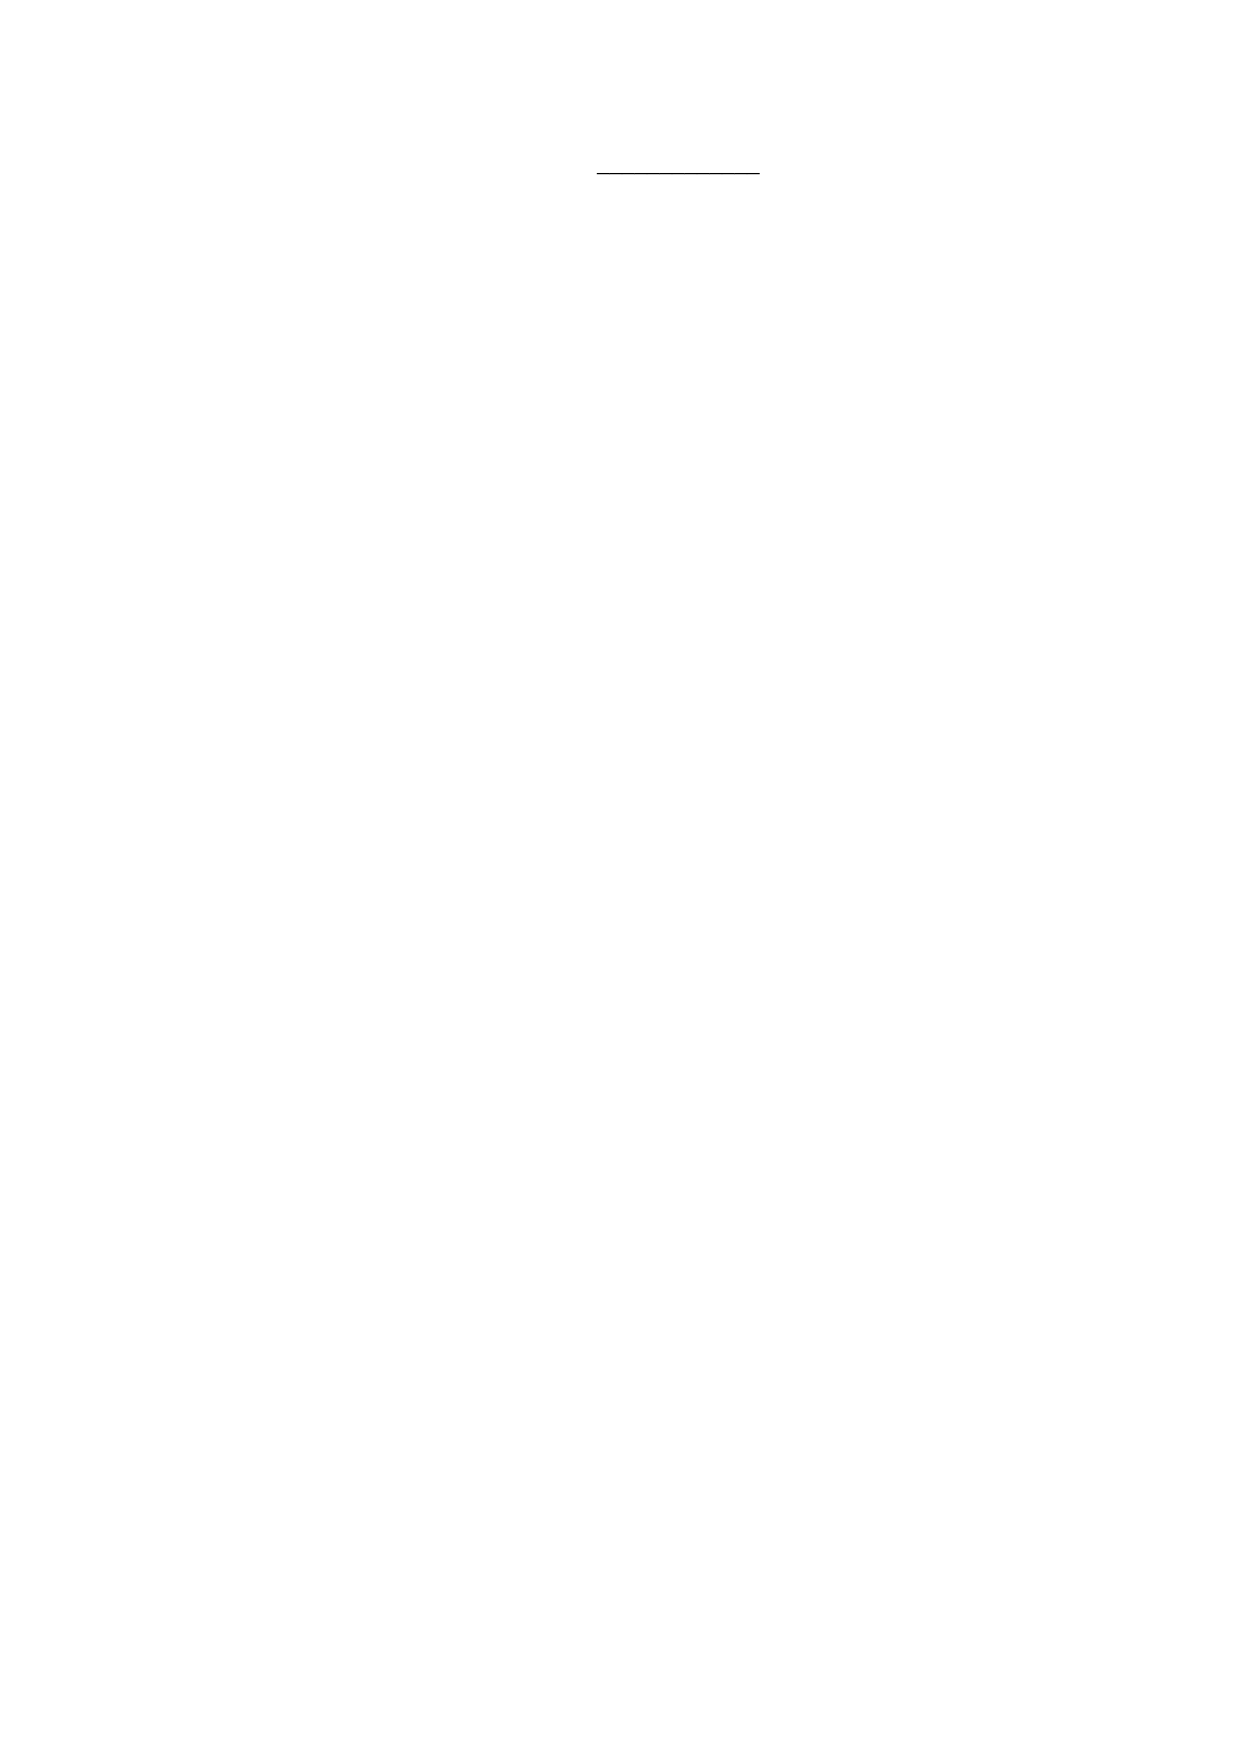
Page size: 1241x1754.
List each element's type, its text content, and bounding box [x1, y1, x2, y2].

text _____________ [177, 148, 1181, 176]
